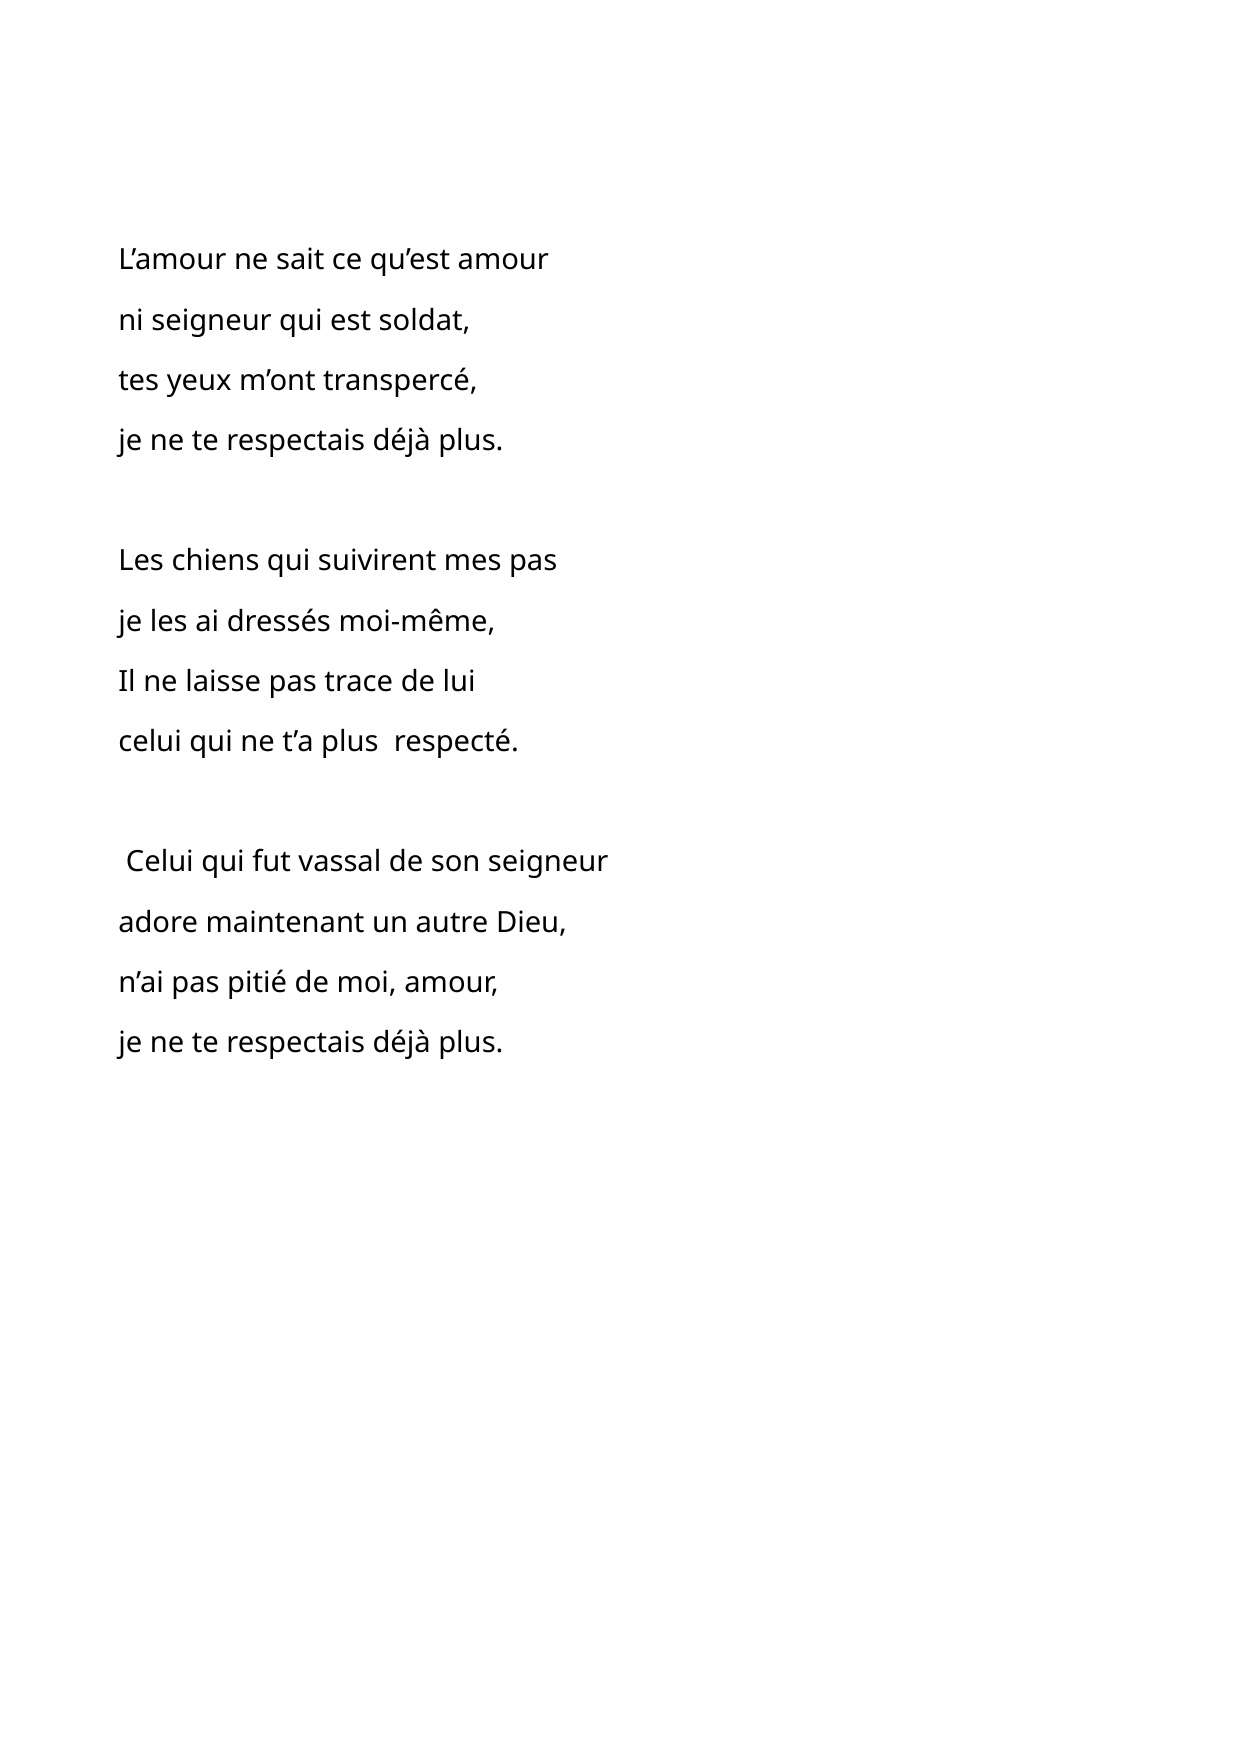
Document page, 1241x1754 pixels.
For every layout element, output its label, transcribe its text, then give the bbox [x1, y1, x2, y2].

text n’ai pas pitié de moi, amour, [118, 961, 1122, 1001]
text tes yeux m’ont transpercé, [118, 359, 1122, 399]
text Celui qui fut vassal de son seigneur [118, 841, 1122, 880]
text celui qui ne t’a plus respecté. [118, 720, 1122, 760]
text Il ne laisse pas trace de lui [118, 660, 1122, 700]
text je les ai dressés moi-même, [118, 600, 1122, 639]
text adore maintenant un autre Dieu, [118, 901, 1122, 941]
text ni seigneur qui est soldat, [118, 299, 1122, 338]
text L’amour ne sait ce qu’est amour [118, 238, 1122, 278]
text je ne te respectais déjà plus. [118, 1021, 1122, 1061]
text je ne te respectais déjà plus. [118, 419, 1122, 459]
text Les chiens qui suivirent mes pas [118, 539, 1122, 579]
